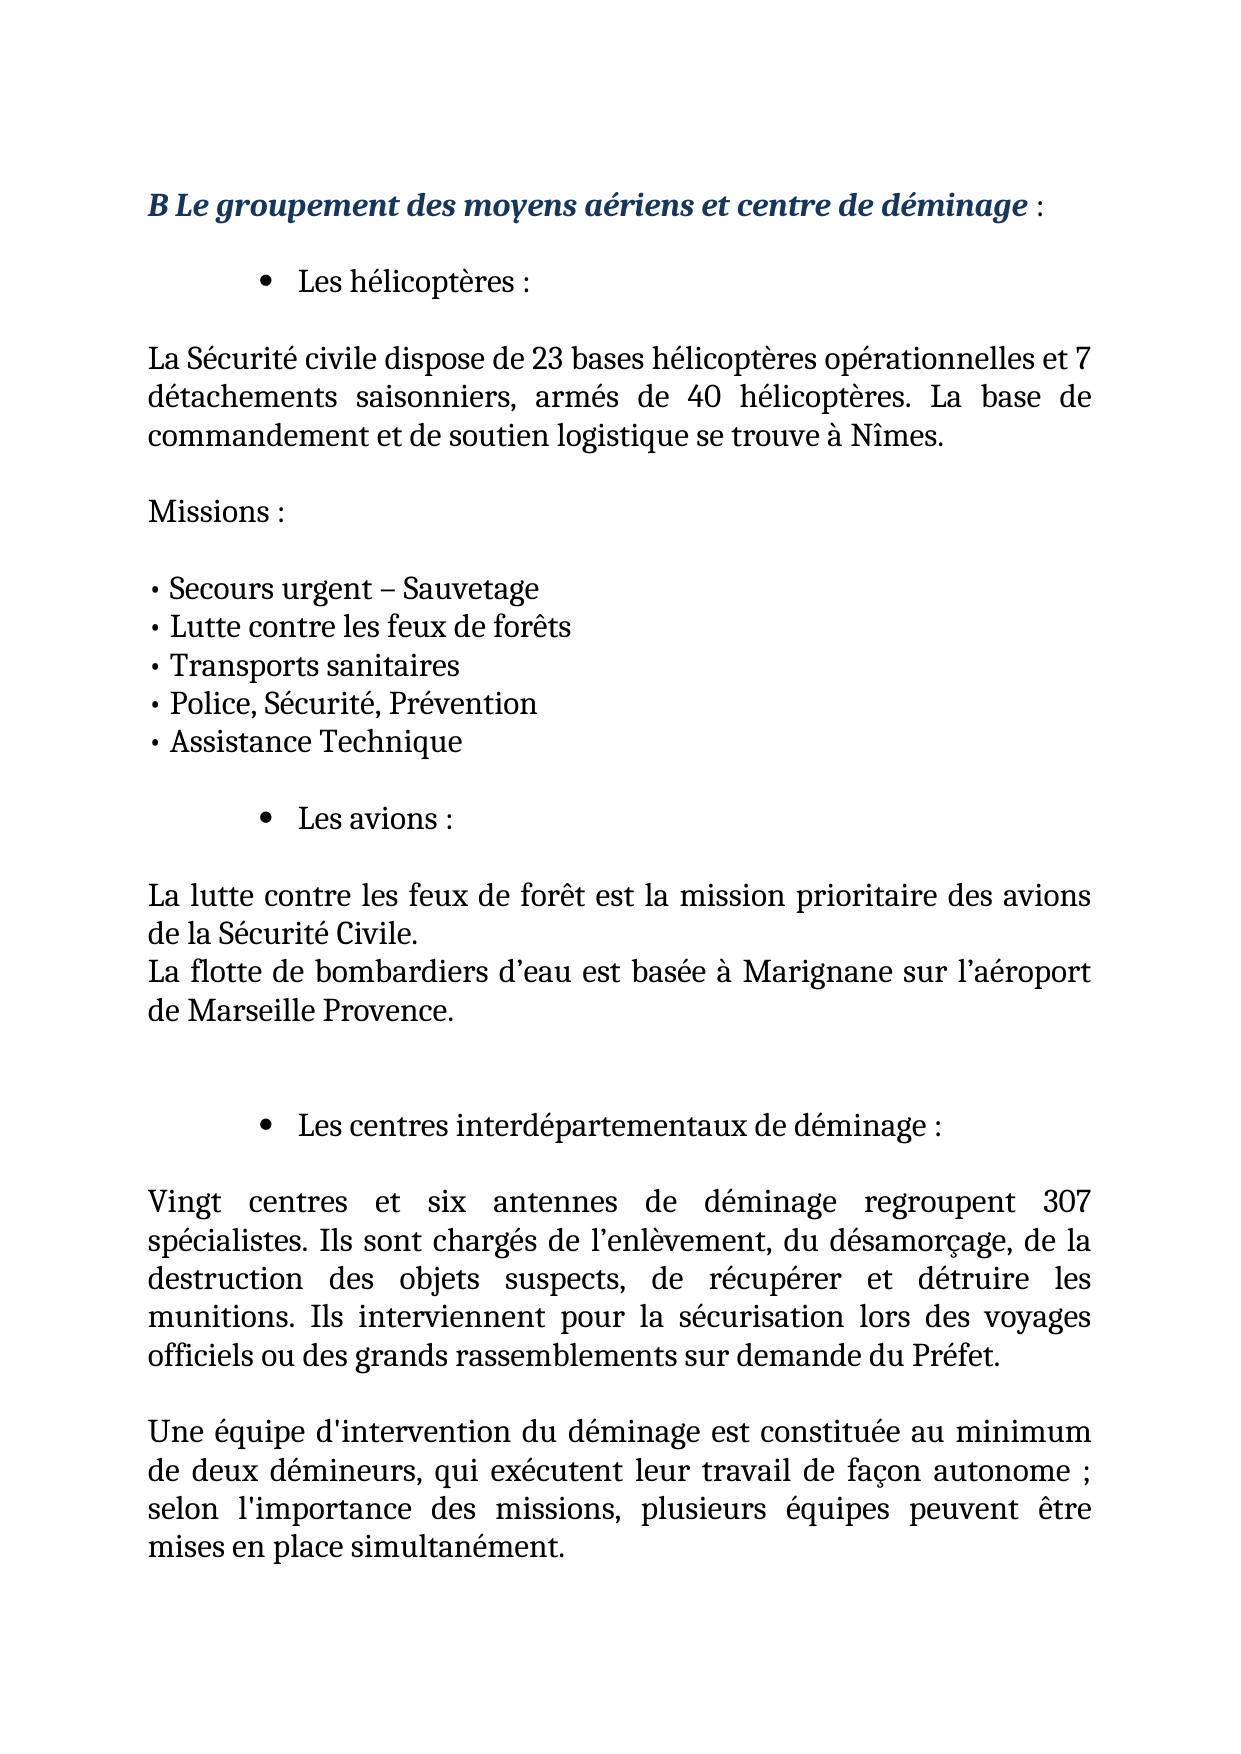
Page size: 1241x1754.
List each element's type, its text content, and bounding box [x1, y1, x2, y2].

text La flotte de bombardiers d’eau est basée à Marignane sur l’aéroport de Marseille Provence. [148, 953, 1093, 1029]
text • Lutte contre les feux de forêts [148, 608, 1093, 646]
text La Sécurité civile dispose de 23 bases hélicoptères opérationnelles et 7 détachements saisonniers, armés de 40 hélicoptères. La base de commandement et de soutien logistique se trouve à Nîmes. [148, 339, 1093, 454]
text La lutte contre les feux de forêt est la mission prioritaire des avions de la Sécurité Civile. [148, 876, 1093, 953]
list Les centres interdépartementaux de déminage : [260, 1106, 1093, 1144]
text Une équipe d'intervention du déminage est constituée au minimum de deux démineurs, qui exécutent leur travail de façon autonome ; selon l'importance des missions, plusieurs équipes peuvent être mises en place simultanément. [148, 1413, 1093, 1566]
text Vingt centres et six antennes de déminage regroupent 307 spécialistes. Ils sont chargés de l’enlèvement, du désamorçage, de la destruction des objets suspects, de récupérer et détruire les munitions. Ils interviennent pour la sécurisation lors des voyages officiels ou des grands rassemblements sur demande du Préfet. [148, 1183, 1093, 1374]
text • Secours urgent – Sauvetage [148, 569, 1093, 608]
text B Le groupement des moyens aériens et centre de déminage : [148, 186, 1093, 224]
text • Police, Sécurité, Prévention [148, 684, 1093, 723]
text Missions : [148, 493, 1093, 531]
text • Transports sanitaires [148, 646, 1093, 684]
list Les hélicoptères : [260, 263, 1093, 301]
text • Assistance Technique [148, 723, 1093, 761]
list Les avions : [260, 799, 1093, 838]
